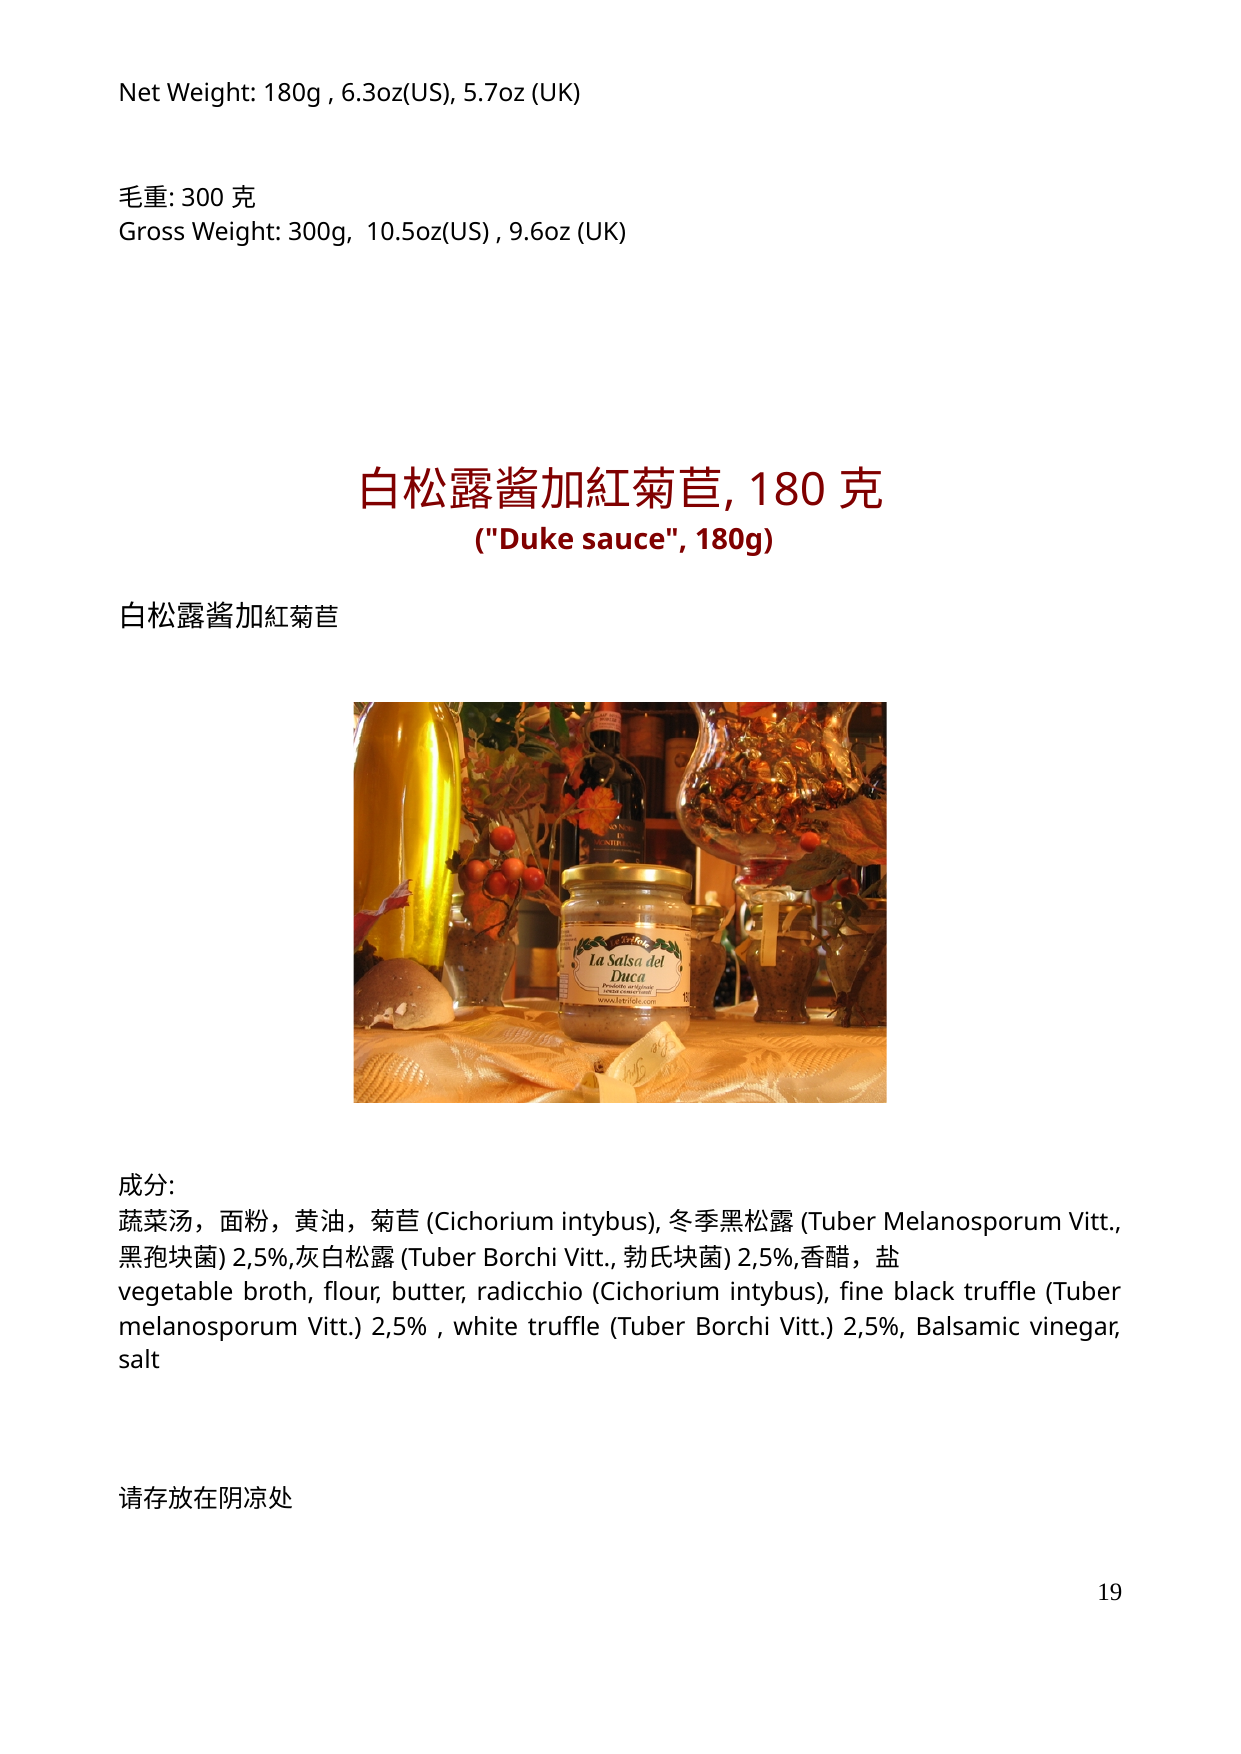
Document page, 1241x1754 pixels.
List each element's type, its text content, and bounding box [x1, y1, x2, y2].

text 白松露酱加紅菊苣, 180 克 [118, 452, 1122, 518]
text 成分: [118, 1165, 1122, 1202]
text Net Weight: 180g , 6.3oz(US), 5.7oz (UK) [118, 75, 1122, 109]
text 白松露酱加紅菊苣 [118, 592, 1122, 634]
text 蔬菜汤，面粉，黄油，菊苣 (Cichorium intybus), 冬季黑松露 (Tuber Melanosporum Vitt.,黑孢块菌) 2,5%,灰白松露 (Tuber Borchi Vitt., 勃氏块菌) 2,5%,香醋，盐 [118, 1202, 1122, 1274]
text 毛重: 300 克 [118, 177, 1122, 213]
text vegetable broth, flour, butter, radicchio (Cichorium intybus), fine black truffle (Tuber melanosporum Vitt.) 2,5% , white truffle (Tuber Borchi Vitt.) 2,5%, Balsamic vinegar, salt [118, 1274, 1122, 1376]
text 请存放在阴凉处 [118, 1478, 1122, 1515]
text Gross Weight: 300g, 10.5oz(US) , 9.6oz (UK) [118, 213, 1122, 247]
text ("Duke sauce", 180g) [118, 518, 1122, 558]
